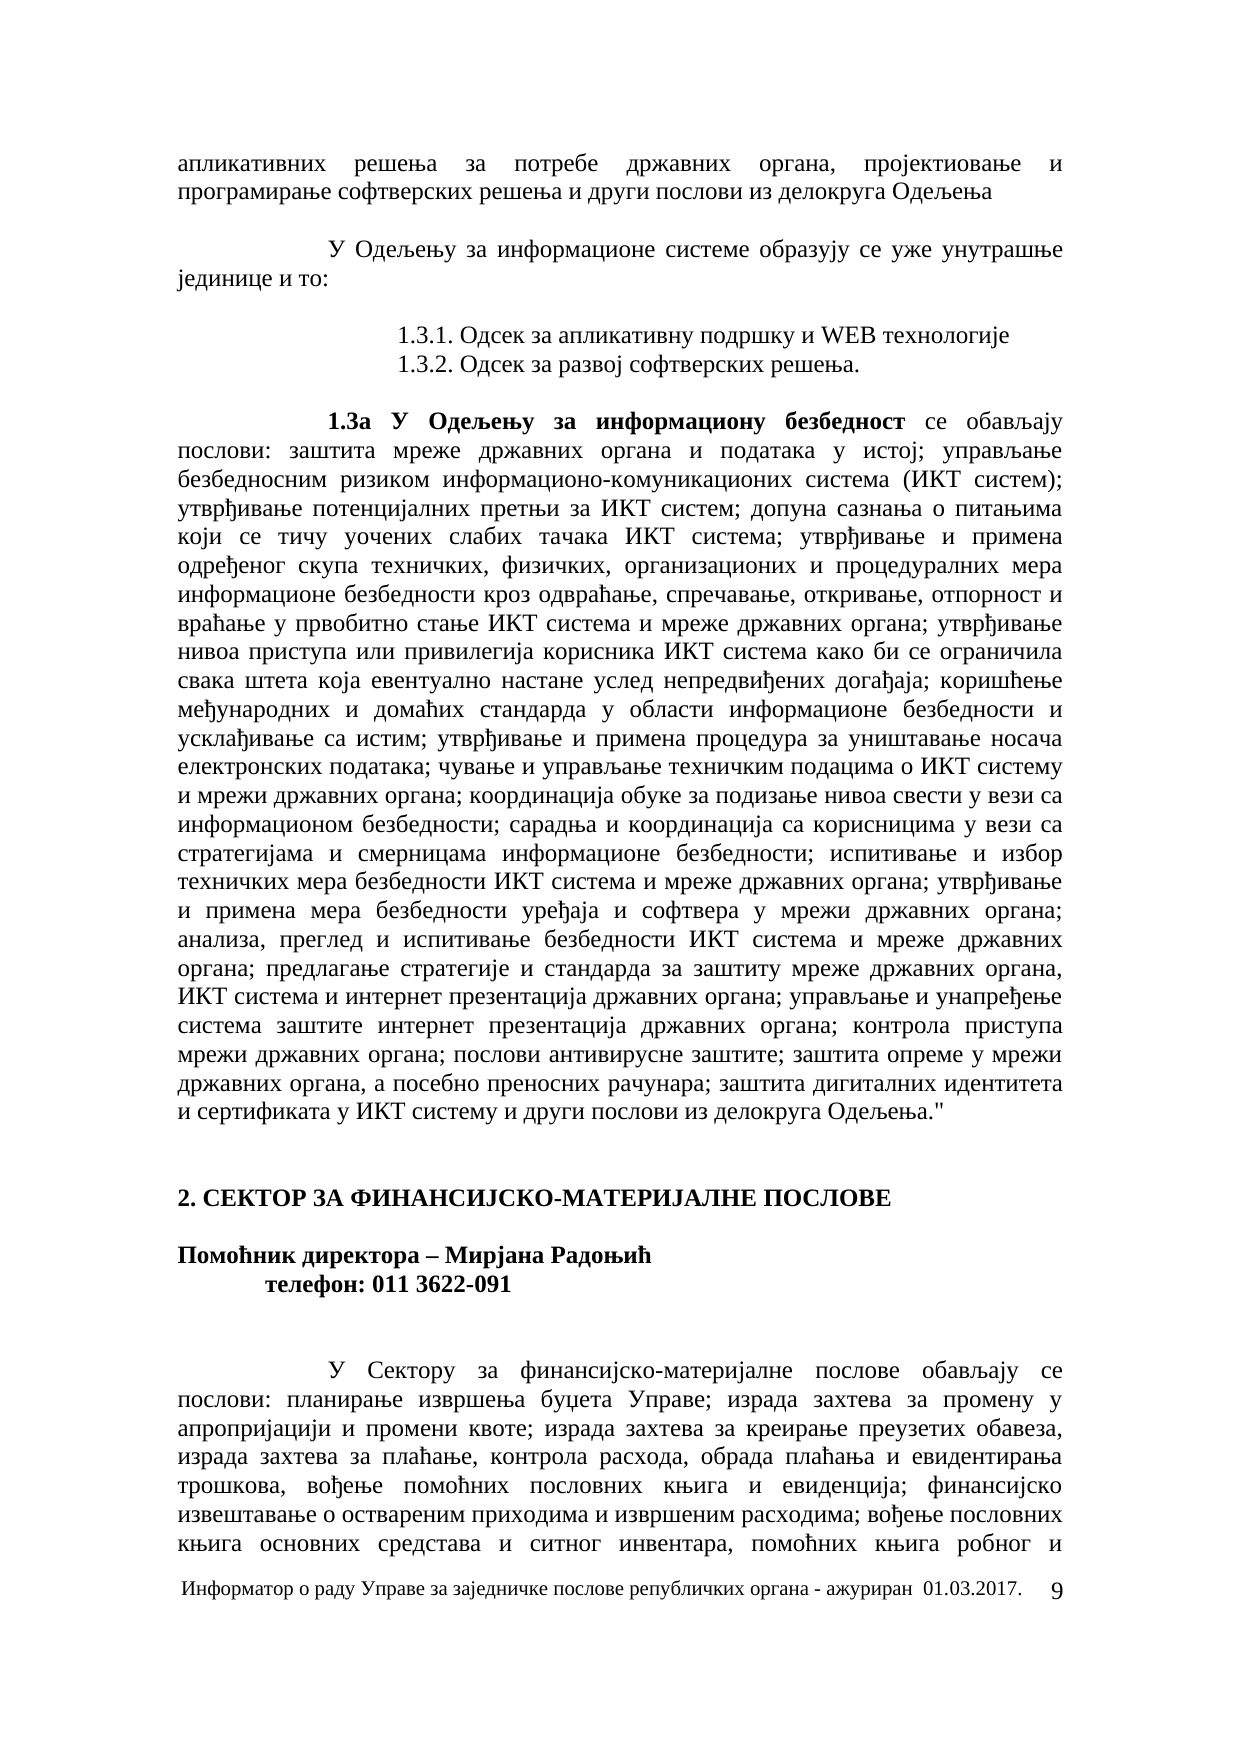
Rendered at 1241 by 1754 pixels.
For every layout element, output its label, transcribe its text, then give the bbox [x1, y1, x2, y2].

text Помоћник директора – Мирјана Радоњић [177, 1240, 1063, 1269]
text телефон: 011 3622-091 [177, 1269, 1063, 1298]
text 1.3.1. Одсек за апликативну подршку и WEB технологије [322, 320, 1063, 349]
text 2. СЕКТОР ЗА ФИНАНСИЈСКО-МАТЕРИЈАЛНЕ ПОСЛОВЕ [177, 1183, 1063, 1211]
text 1.3а У Одељењу за информациону безбедност се обављају послови: заштита мреже државних органа и података у истој; управљање безбедносним ризиком информационо-комуникационих система (ИКТ систем); утврђивање потенцијалних претњи за ИКТ систем; допуна сазнања о питањима који се тичу уочених слабих тачака ИКТ система; утврђивање и примена одређеног скупа техничких, физичких, организационих и процедуралних мера информационе безбедности кроз одвраћање, спречавање, откривање, отпорност и враћање у првобитно стање ИКТ система и мреже државних органа; утврђивање нивоа приступа или привилегија корисника ИКТ система како би се ограничила свака штета која евентуално настане услед непредвиђених догађаја; коришћење међународних и домаћих стандарда у области информационе безбедности и усклађивање са истим; утврђивање и примена процедура за уништавање носача електронских података; чување и управљање техничким подацима о ИКТ систему и мрежи државних органа; координација обуке за подизање нивоа свести у вези са информационом безбедности; сарадња и координација са корисницима у вези са стратегијама и смерницама информационе безбедности; испитивање и избор техничких мера безбедности ИКТ система и мреже државних органа; утврђивање и примена мера безбедности уређаја и софтвера у мрежи државних органа; анализа, преглед и испитивање безбедности ИКТ система и мреже државних органа; предлагање стратегије и стандарда за заштиту мреже државних органа, ИКТ система и интернет презентација државних органа; управљање и унапређење система заштите интернет презентација државних органа; контрола приступа мрежи државних органа; послови антивирусне заштите; заштита опреме у мрежи државних органа, а посебно преносних рачунара; заштита дигиталних идентитета и сертификата у ИКТ систему и други послови из делокруга Одељења." [177, 406, 1063, 1125]
text У Одељењу за информационе системе образују се уже унутрашње јединице и то: [177, 234, 1063, 291]
text апликативних решења за потребе државних органа, пројектиовање и програмирање софтверских решења и други послови из делокруга Одељења [177, 148, 1063, 205]
text У Сектору за финансијско-материјалне послове обављају се послови: планирање извршења буџета Управе; израда захтева за промену у апропријацији и промени квоте; израда захтева за креирање преузетих обавеза, израда захтева за плаћање, контрола расхода, обрада плаћања и евидентирања трошкова, вођење помоћних пословних књига и евиденција; финансијско извештавање о оствареним приходима и извршеним расходима; вођење пословних књига основних средстава и ситног инвентара, помоћних књига робног и [177, 1355, 1063, 1556]
text 1.3.2. Одсек за развој софтверских решења. [322, 349, 1063, 378]
